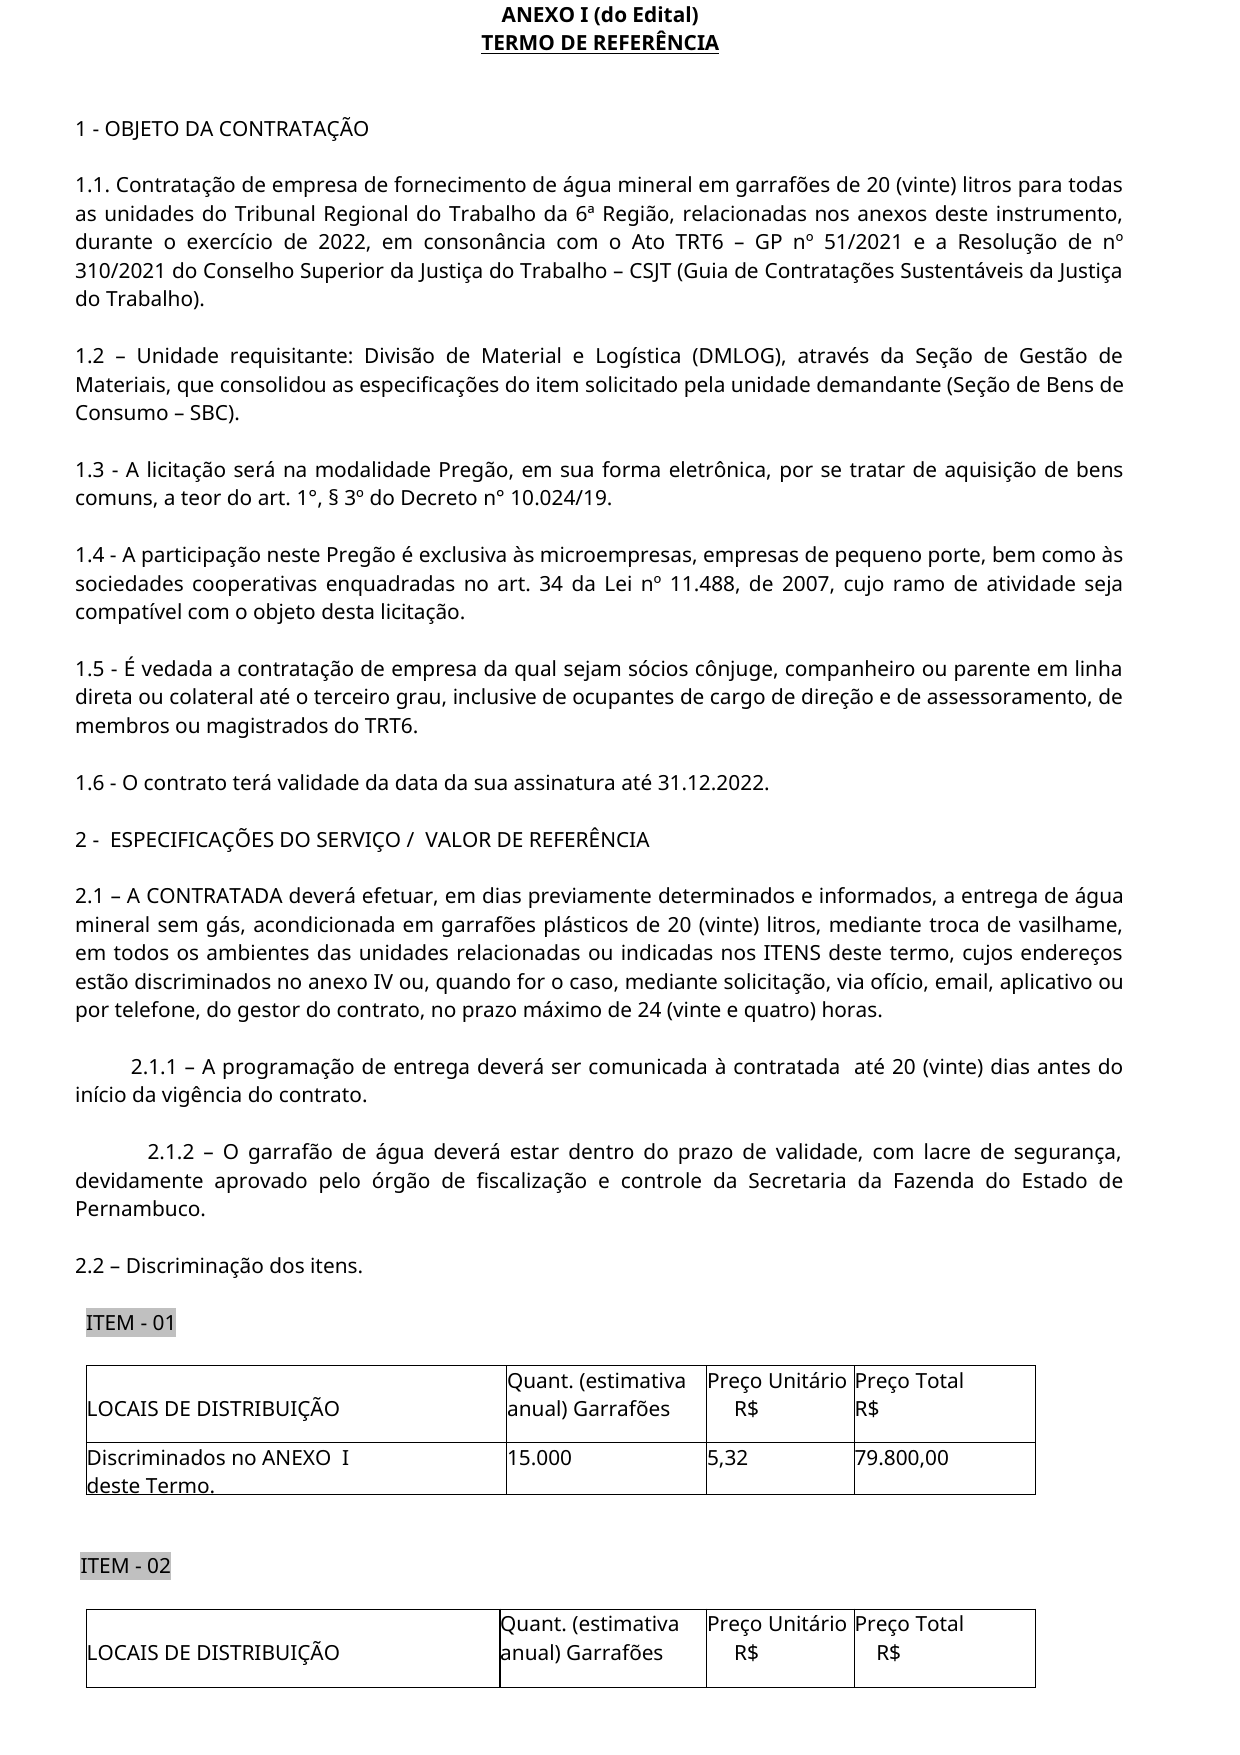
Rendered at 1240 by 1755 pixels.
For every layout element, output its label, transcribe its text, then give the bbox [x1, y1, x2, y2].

text 2 - ESPECIFICAÇÕES DO SERVIÇO / VALOR DE REFERÊNCIA [75, 825, 1125, 853]
table_header LOCAIS DE DISTRIBUIÇÃO [87, 1610, 499, 1687]
text ANEXO I (do Edital) [75, 0, 1125, 28]
text 2.2 – Discriminação dos itens. [75, 1251, 1125, 1280]
text TERMO DE REFERÊNCIA [75, 28, 1125, 57]
table_header Preço Unitário R$ [707, 1610, 854, 1687]
text 1.5 - É vedada a contratação de empresa da qual sejam sócios cônjuge, companheiro ou parente em linha direta ou colateral até o terceiro grau, inclusive de ocupantes de cargo de direção e de assessoramento, de membros ou magistrados do TRT6. [75, 654, 1125, 739]
text 1 - OBJETO DA CONTRATAÇÃO [75, 114, 1125, 142]
text 1.1. Contratação de empresa de fornecimento de água mineral em garrafões de 20 (vinte) litros para todas as unidades do Tribunal Regional do Trabalho da 6ª Região, relacionadas nos anexos deste instrumento, durante o exercício de 2022, em consonância com o Ato TRT6 – GP nº 51/2021 e a Resolução de nº 310/2021 do Conselho Superior da Justiça do Trabalho – CSJT (Guia de Contratações Sustentáveis da Justiça do Trabalho). [75, 171, 1125, 313]
table_header LOCAIS DE DISTRIBUIÇÃO [87, 1366, 506, 1442]
table_cell 15.000 [507, 1443, 706, 1494]
text 2.1 – A CONTRATADA deverá efetuar, em dias previamente determinados e informados, a entrega de água mineral sem gás, acondicionada em garrafões plásticos de 20 (vinte) litros, mediante troca de vasilhame, em todos os ambientes das unidades relacionadas ou indicadas nos ITENS deste termo, cujos endereços estão discriminados no anexo IV ou, quando for o caso, mediante solicitação, via ofício, email, aplicativo ou por telefone, do gestor do contrato, no prazo máximo de 24 (vinte e quatro) horas. [75, 882, 1125, 1024]
text 2.1.2 – O garrafão de água deverá estar dentro do prazo de validade, com lacre de segurança, devidamente aprovado pelo órgão de fiscalização e controle da Secretaria da Fazenda do Estado de Pernambuco. [75, 1137, 1125, 1223]
table_cell Discriminados no ANEXO I deste Termo. [87, 1443, 506, 1494]
table_header Preço Total R$ [855, 1610, 1035, 1687]
table_header Quant. (estimativa anual) Garrafões [501, 1610, 706, 1687]
text 1.3 - A licitação será na modalidade Pregão, em sua forma eletrônica, por se tratar de aquisição de bens comuns, a teor do art. 1°, § 3º do Decreto n° 10.024/19. [75, 455, 1125, 512]
table_header Preço Total R$ [855, 1366, 1035, 1442]
text 1.2 – Unidade requisitante: Divisão de Material e Logística (DMLOG), através da Seção de Gestão de Materiais, que consolidou as especificações do item solicitado pela unidade demandante (Seção de Bens de Consumo – SBC). [75, 341, 1125, 427]
table_cell 5,32 [707, 1443, 854, 1494]
text 2.1.1 – A programação de entrega deverá ser comunicada à contratada até 20 (vinte) dias antes do início da vigência do contrato. [75, 1052, 1125, 1109]
table_header Quant. (estimativa anual) Garrafões [507, 1366, 706, 1442]
text 1.6 - O contrato terá validade da data da sua assinatura até 31.12.2022. [75, 768, 1125, 796]
text ITEM - 01 [75, 1308, 1125, 1337]
table_header Preço Unitário R$ [707, 1366, 854, 1442]
text 1.4 - A participação neste Pregão é exclusiva às microempresas, empresas de pequeno porte, bem como às sociedades cooperativas enquadradas no art. 34 da Lei nº 11.488, de 2007, cujo ramo de atividade seja compatível com o objeto desta licitação. [75, 540, 1125, 626]
text ITEM - 02 [75, 1552, 1125, 1580]
table_cell 79.800,00 [855, 1443, 1035, 1494]
